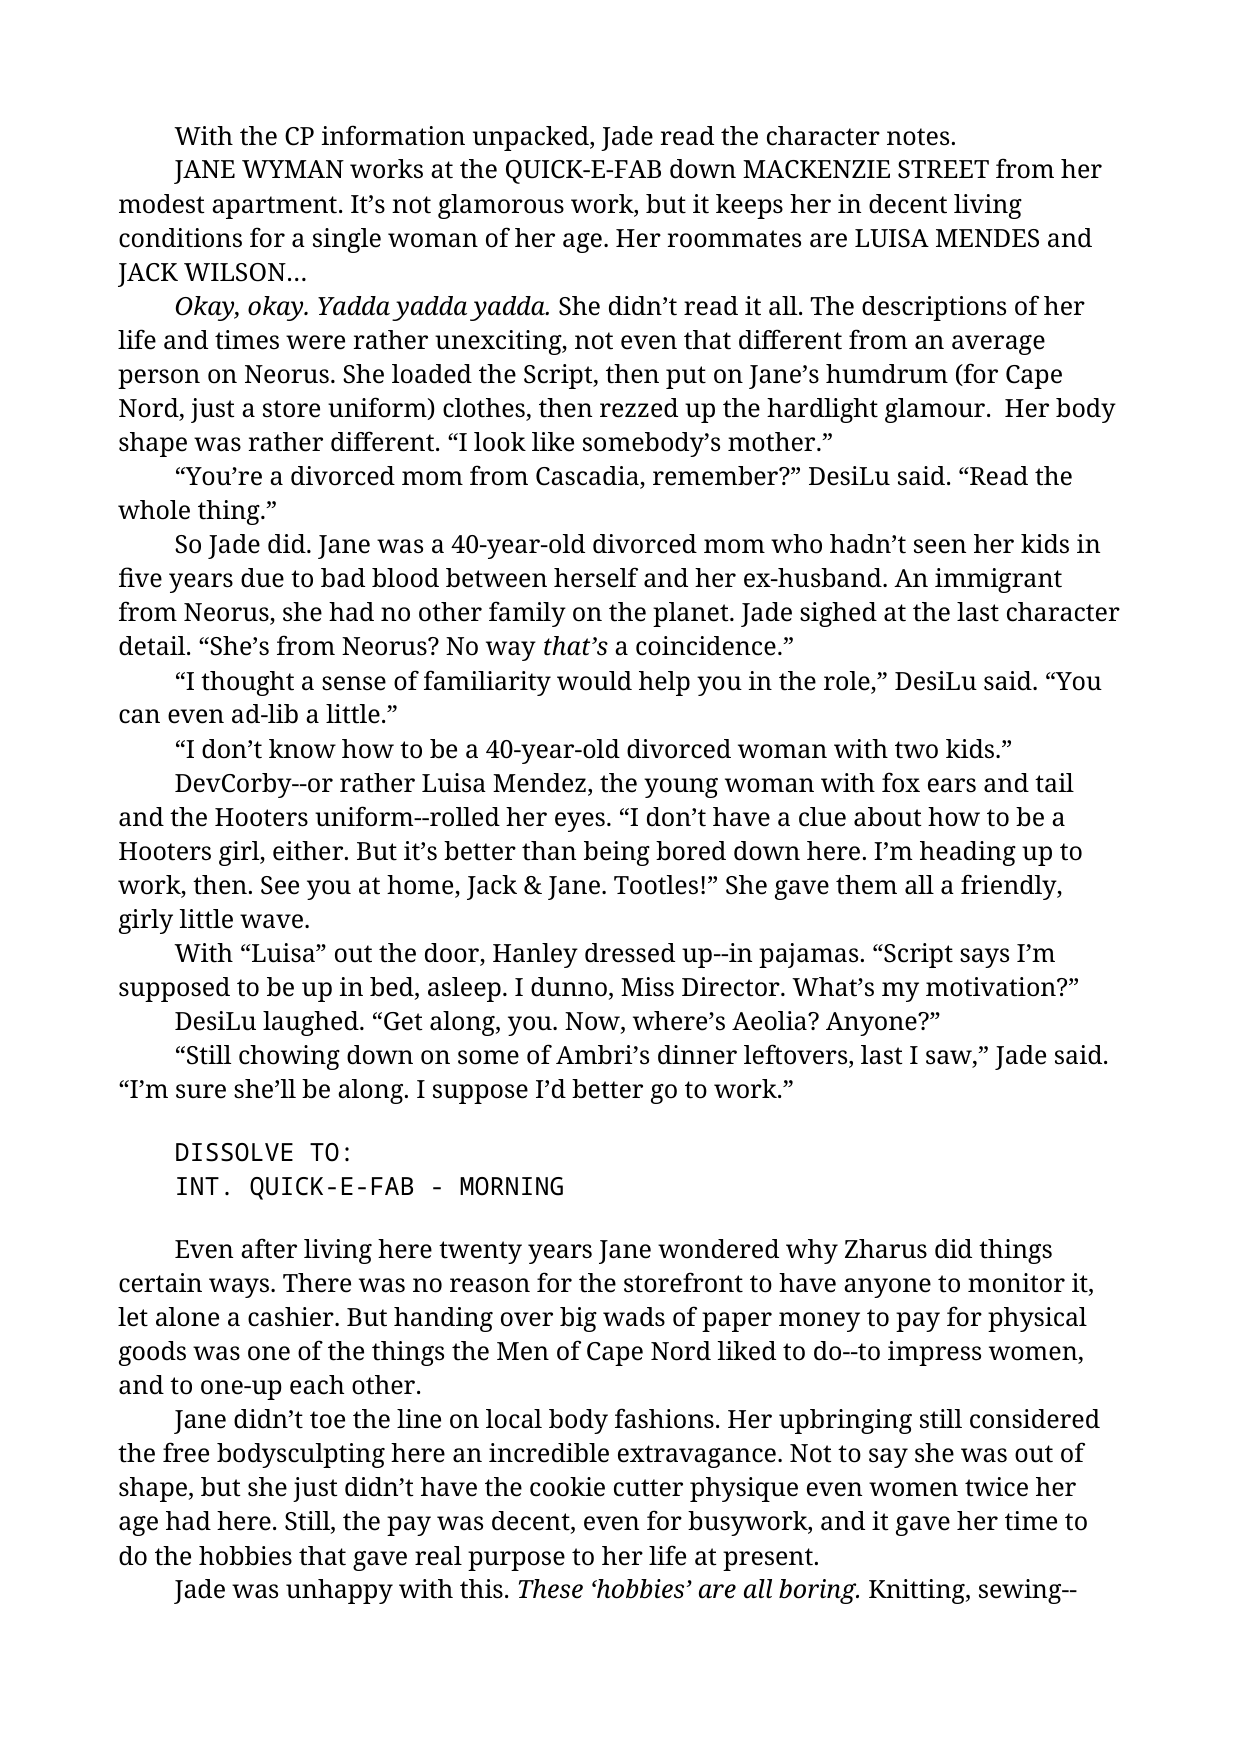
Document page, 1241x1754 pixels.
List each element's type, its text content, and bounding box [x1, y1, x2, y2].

text With the CP information unpacked, Jade read the character notes. [118, 118, 1122, 152]
text DesiLu laughed. “Get along, you. Now, where’s Aeolia? Anyone?” [118, 1004, 1122, 1038]
text DevCorby--or rather Luisa Mendez, the young woman with fox ears and tail and the Hooters uniform--rolled her eyes. “I don’t have a clue about how to be a Hooters girl, either. But it’s better than being bored down here. I’m heading up to work, then. See you at home, Jack & Jane. Tootles!” She gave them all a friendly, girly little wave. [118, 765, 1122, 936]
text Jane didn’t toe the line on local body fashions. Her upbringing still considered the free bodysculpting here an incredible extravagance. Not to say she was out of shape, but she just didn’t have the cookie cutter physique even women twice her age had here. Still, the pay was decent, even for busywork, and it gave her time to do the hobbies that gave real purpose to her life at present. [118, 1402, 1122, 1572]
text Okay, okay. Yadda yadda yadda. She didn’t read it all. The descriptions of her life and times were rather unexciting, not even that different from an average person on Neorus. She loaded the Script, then put on Jane’s humdrum (for Cape Nord, just a store uniform) clothes, then rezzed up the hardlight glamour. Her body shape was rather different. “I look like somebody’s mother.” [118, 288, 1122, 459]
text INT. QUICK-E-FAB - MORNING [118, 1169, 1122, 1203]
text With “Luisa” out the door, Hanley dressed up--in pajamas. “Script says I’m supposed to be up in bed, asleep. I dunno, Miss Director. What’s my motivation?” [118, 936, 1122, 1004]
text “I don’t know how to be a 40-year-old divorced woman with two kids.” [118, 731, 1122, 765]
text “I thought a sense of familiarity would help you in the role,” DesiLu said. “You can even ad-lib a little.” [118, 663, 1122, 731]
text So Jade did. Jane was a 40-year-old divorced mom who hadn’t seen her kids in five years due to bad blood between herself and her ex-husband. An immigrant from Neorus, she had no other family on the planet. Jade sighed at the last character detail. “She’s from Neorus? No way that’s a coincidence.” [118, 527, 1122, 663]
text JANE WYMAN works at the QUICK-E-FAB down MACKENZIE STREET from her modest apartment. It’s not glamorous work, but it keeps her in decent living conditions for a single woman of her age. Her roommates are LUISA MENDES and JACK WILSON… [118, 152, 1122, 288]
text DISSOLVE TO: [118, 1135, 1122, 1169]
text Jade was unhappy with this. These ‘hobbies’ are all boring. Knitting, sewing-- [118, 1572, 1122, 1606]
text Even after living here twenty years Jane wondered why Zharus did things certain ways. There was no reason for the storefront to have anyone to monitor it, let alone a cashier. But handing over big wads of paper money to pay for physical goods was one of the things the Men of Cape Nord liked to do--to impress women, and to one-up each other. [118, 1232, 1122, 1402]
text “Still chowing down on some of Ambri’s dinner leftovers, last I saw,” Jade said. “I’m sure she’ll be along. I suppose I’d better go to work.” [118, 1038, 1122, 1106]
text “You’re a divorced mom from Cascadia, remember?” DesiLu said. “Read the whole thing.” [118, 459, 1122, 527]
